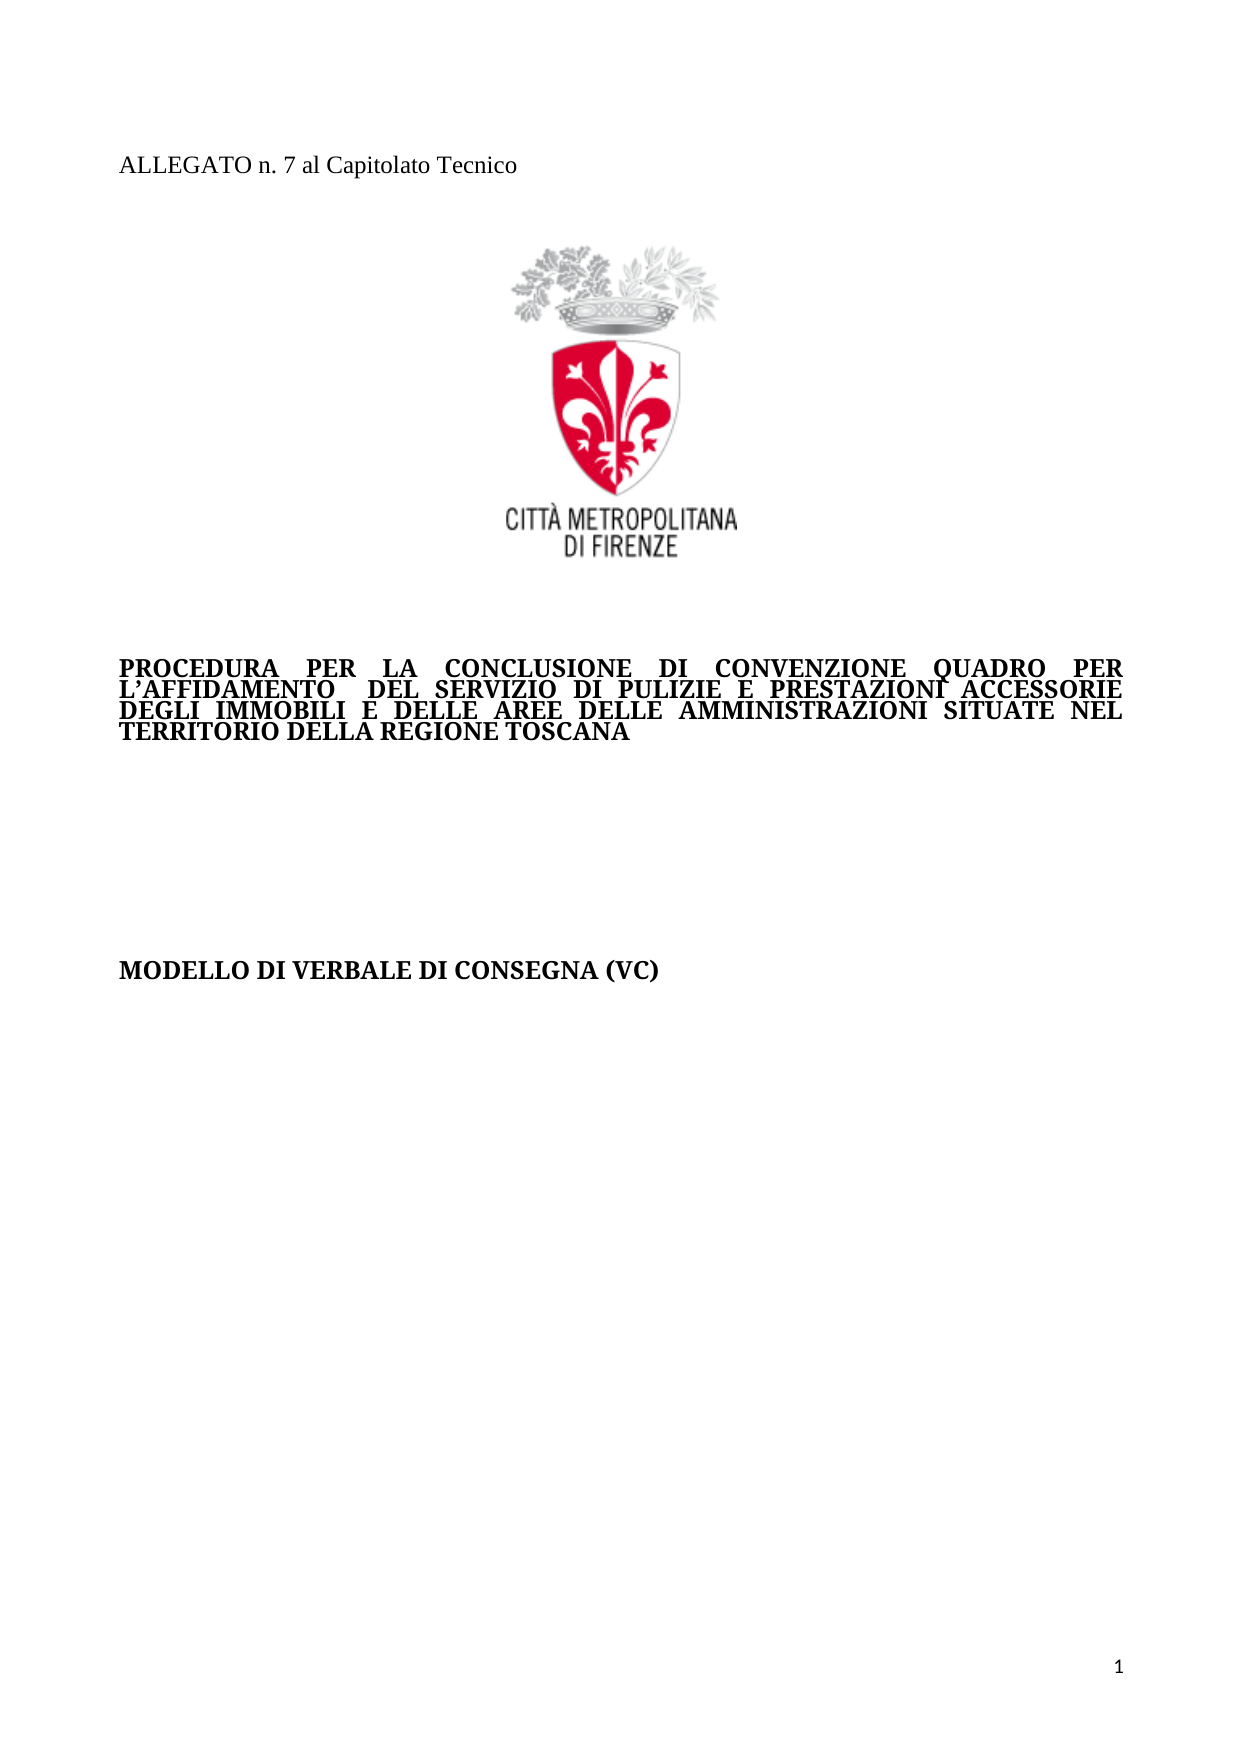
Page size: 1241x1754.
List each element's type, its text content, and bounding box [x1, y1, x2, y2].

text PROCEDURA PER LA CONCLUSIONE DI CONVENZIONE QUADRO PER L’AFFIDAMENTO DEL SERVIZIO DI PULIZIE E PRESTAZIONI ACCESSORIE DEGLI IMMOBILI E DELLE AREE DELLE AMMINISTRAZIONI SITUATE NEL TERRITORIO DELLA REGIONE TOSCANA [119, 661, 1123, 744]
text ALLEGATO n. 7 al Capitolato Tecnico [119, 150, 1123, 179]
picture [505, 241, 737, 560]
text MODELLO DI VERBALE DI CONSEGNA (VC) [119, 953, 1123, 987]
